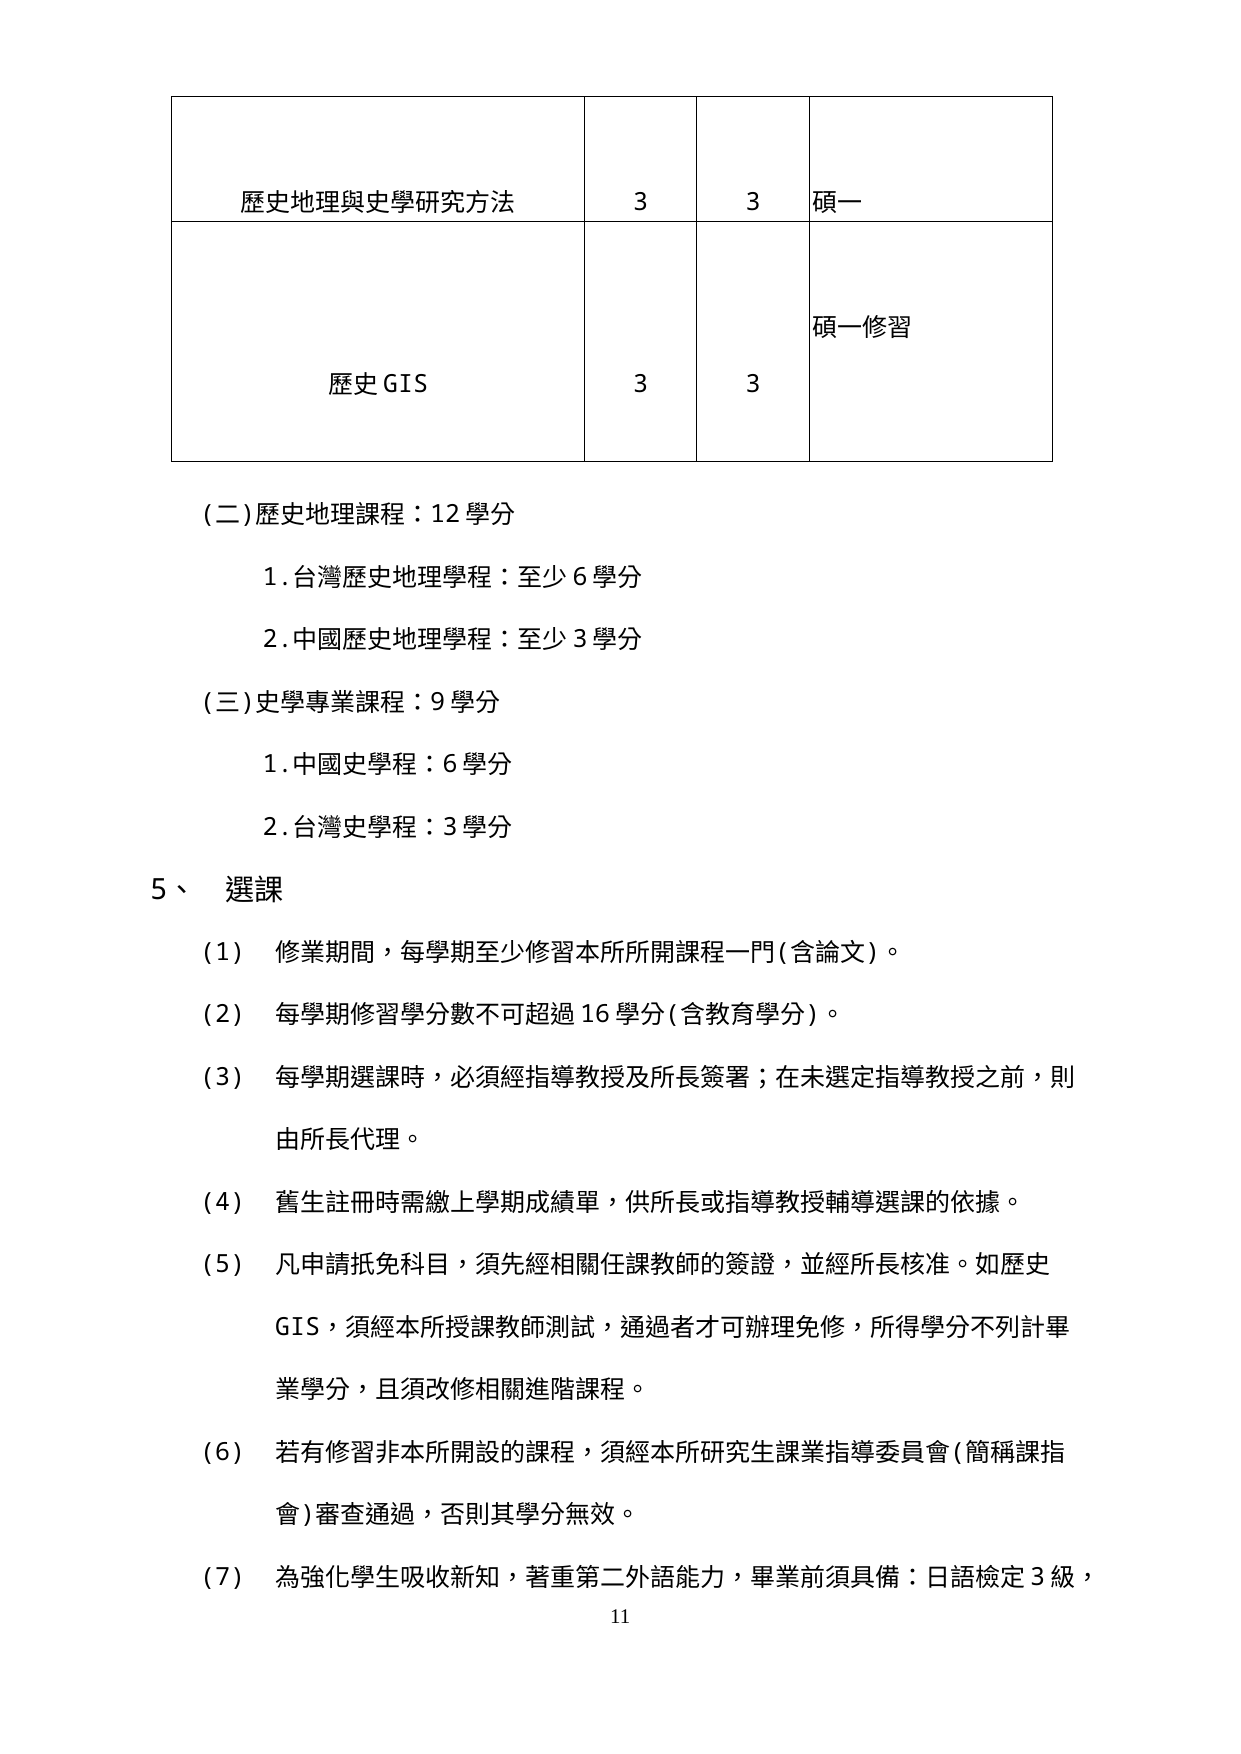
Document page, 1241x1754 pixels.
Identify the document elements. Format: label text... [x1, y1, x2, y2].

list 凡申請扺免科目，須先經相關任課教師的簽證，並經所長核准。如歷史GIS，須經本所授課教師測試，通過者才可辦理免修，所得學分不列計畢業學分，且須改修相關進階課程。 [200, 1221, 1090, 1409]
list 修業期間，每學期至少修習本所所開課程一門(含論文)。 [200, 909, 1090, 971]
text 1.台灣歷史地理學程：至少6學分 [262, 534, 1090, 596]
table_cell 3 [697, 97, 809, 221]
list 為強化學生吸收新知，著重第二外語能力，畢業前須具備：日語檢定3級，或修習日語6學分的課程。若因研究主題需要，經指導教授(或輔導教授)及所長認可後，可修習它校外文系所開設專業語文課程來替代。與日文三級相同的水準。 [200, 1534, 1090, 1596]
list 每學期選課時，必須經指導教授及所長簽署；在未選定指導教授之前，則由所長代理。 [200, 1034, 1090, 1159]
text 1.中國史學程：6學分 [262, 721, 1090, 784]
text 2.台灣史學程：3學分 [262, 784, 1090, 846]
table_cell 3 [585, 97, 696, 221]
text 2.中國歷史地理學程：至少3學分 [262, 596, 1090, 659]
list 若有修習非本所開設的課程，須經本所研究生課業指導委員會(簡稱課指會)審查通過，否則其學分無效。 [200, 1409, 1090, 1534]
table_cell 碩一修習 [810, 222, 1052, 461]
text (二)歷史地理課程：12學分 [200, 471, 1090, 534]
list 每學期修習學分數不可超過16學分(含教育學分)。 [200, 971, 1090, 1034]
list 選課 [150, 846, 1090, 909]
table_cell 3 [585, 222, 696, 461]
table_cell 歷史地理與史學研究方法 [172, 97, 584, 221]
list 舊生註冊時需繳上學期成績單，供所長或指導教授輔導選課的依據。 [200, 1159, 1090, 1221]
table_cell 碩一 [810, 97, 1052, 221]
table_cell 3 [697, 222, 809, 461]
text (三)史學專業課程：9學分 [200, 659, 1090, 721]
table_cell 歷史GIS [172, 222, 584, 461]
